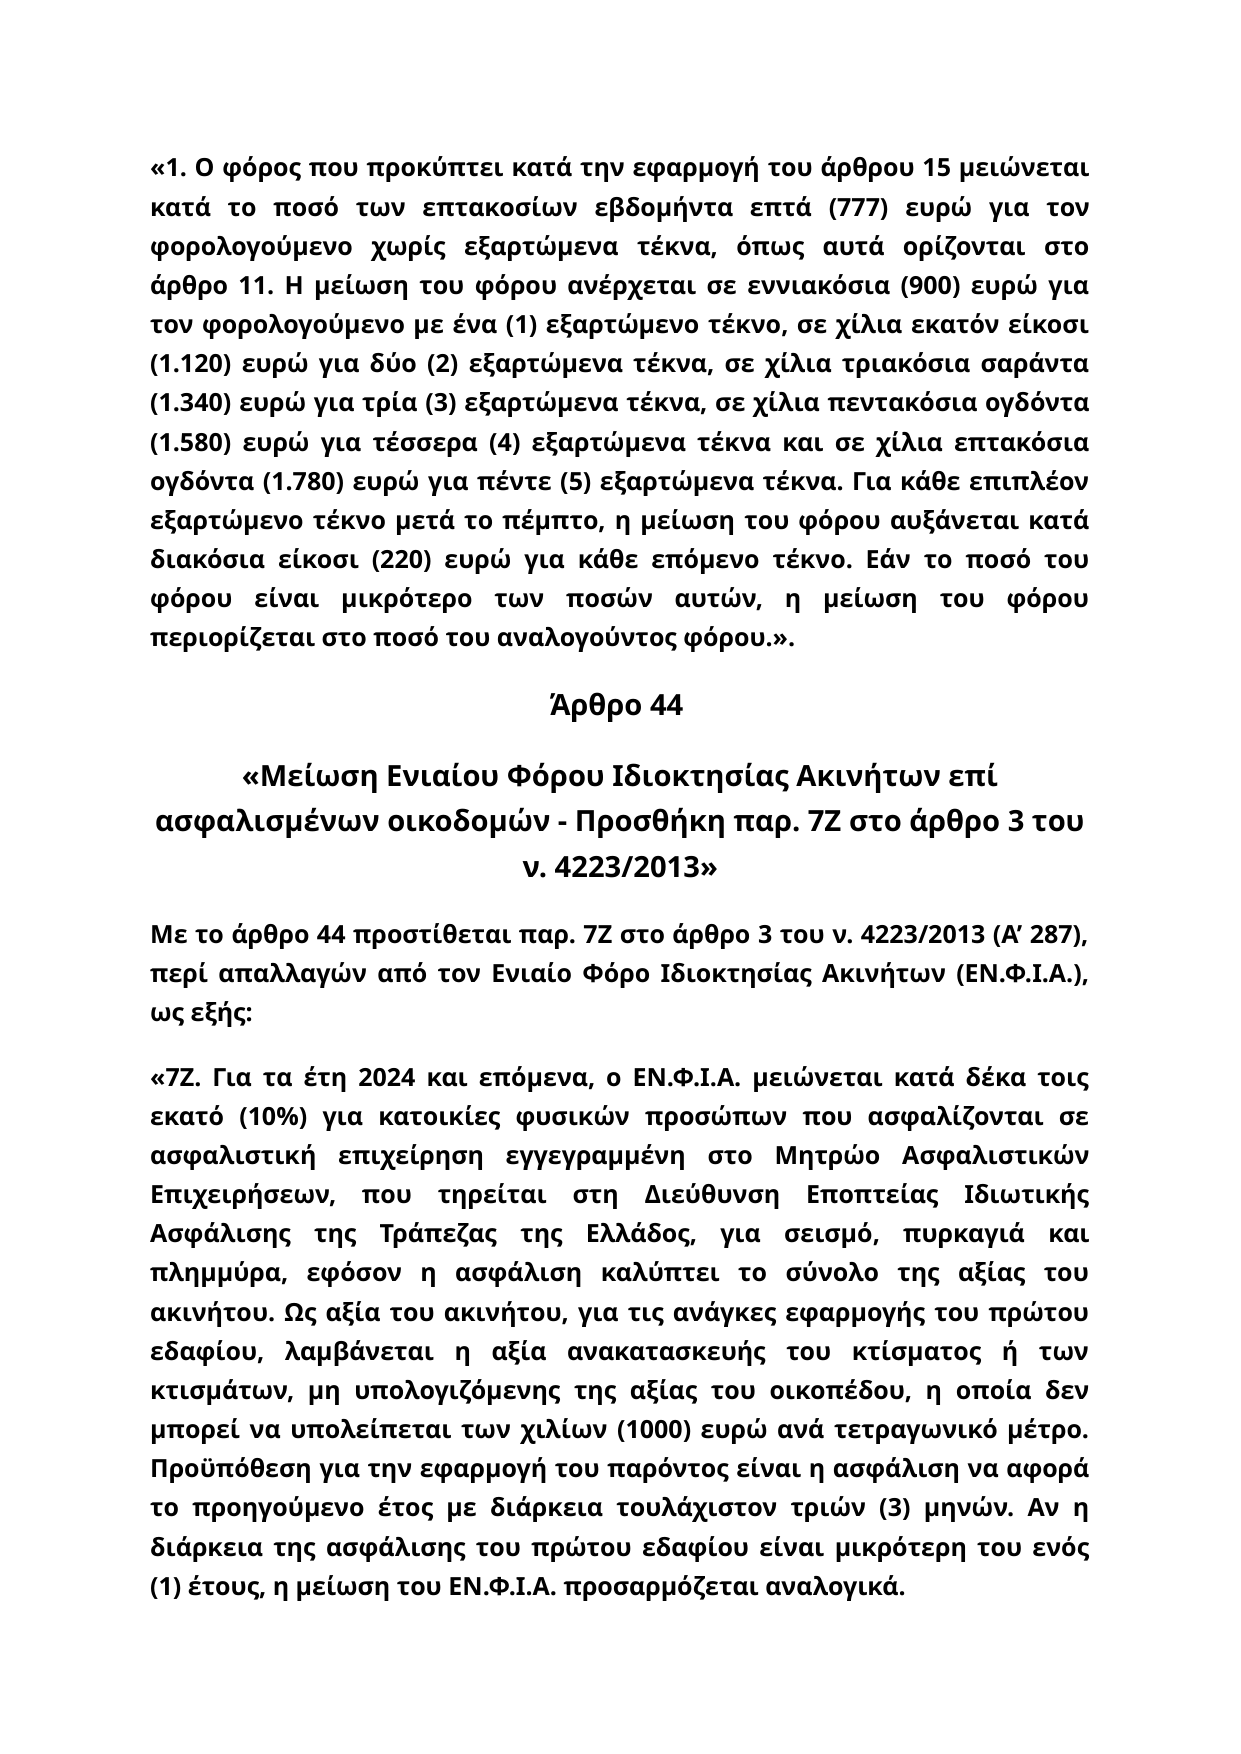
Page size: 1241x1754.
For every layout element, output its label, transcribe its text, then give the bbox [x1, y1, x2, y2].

text «7Ζ. Για τα έτη 2024 και επόμενα, ο ΕΝ.Φ.Ι.Α. μειώνεται κατά δέκα τοις εκατό (10%) για κατοικίες φυσικών προσώπων που ασφαλίζονται σε ασφαλιστική επιχείρηση εγγεγραμμένη στο Μητρώο Ασφαλιστικών Επιχειρήσεων, που τηρείται στη Διεύθυνση Εποπτείας Ιδιωτικής Ασφάλισης της Τράπεζας της Ελλάδος, για σεισμό, πυρκαγιά και πλημμύρα, εφόσον η ασφάλιση καλύπτει το σύνολο της αξίας του ακινήτου. Ως αξία του ακινήτου, για τις ανάγκες εφαρμογής του πρώτου εδαφίου, λαμβάνεται η αξία ανακατασκευής του κτίσματος ή των κτισμάτων, μη υπολογιζόμενης της αξίας του οικοπέδου, η οποία δεν μπορεί να υπολείπεται των χιλίων (1000) ευρώ ανά τετραγωνικό μέτρο. Προϋπόθεση για την εφαρμογή του παρόντος είναι η ασφάλιση να αφορά το προηγούμενο έτος με διάρκεια τουλάχιστον τριών (3) μηνών. Αν η διάρκεια της ασφάλισης του πρώτου εδαφίου είναι μικρότερη του ενός (1) έτους, η μείωση του ΕΝ.Φ.Ι.Α. προσαρμόζεται αναλογικά. [150, 1059, 1090, 1602]
subtitle Άρθρο 44 [150, 684, 1090, 724]
text Με το άρθρο 44 προστίθεται παρ. 7Ζ στο άρθρο 3 του ν. 4223/2013 (Α’ 287), περί απαλλαγών από τον Ενιαίο Φόρο Ιδιοκτησίας Ακινήτων (ΕΝ.Φ.Ι.Α.), ως εξής: [150, 917, 1090, 1029]
text «1. Ο φόρος που προκύπτει κατά την εφαρμογή του άρθρου 15 μειώνεται κατά το ποσό των επτακοσίων εβδομήντα επτά (777) ευρώ για τον φορολογούμενο χωρίς εξαρτώμενα τέκνα, όπως αυτά ορίζονται στο άρθρο 11. Η μείωση του φόρου ανέρχεται σε εννιακόσια (900) ευρώ για τον φορολογούμενο με ένα (1) εξαρτώμενο τέκνο, σε χίλια εκατόν είκοσι (1.120) ευρώ για δύο (2) εξαρτώμενα τέκνα, σε χίλια τριακόσια σαράντα (1.340) ευρώ για τρία (3) εξαρτώμενα τέκνα, σε χίλια πεντακόσια ογδόντα (1.580) ευρώ για τέσσερα (4) εξαρτώμενα τέκνα και σε χίλια επτακόσια ογδόντα (1.780) ευρώ για πέντε (5) εξαρτώμενα τέκνα. Για κάθε επιπλέον εξαρτώμενο τέκνο μετά το πέμπτο, η μείωση του φόρου αυξάνεται κατά διακόσια είκοσι (220) ευρώ για κάθε επόμενο τέκνο. Εάν το ποσό του φόρου είναι μικρότερο των ποσών αυτών, η μείωση του φόρου περιορίζεται στο ποσό του αναλογούντος φόρου.». [150, 150, 1090, 654]
subtitle «Μείωση Ενιαίου Φόρου Ιδιοκτησίας Ακινήτων επί ασφαλισμένων οικοδομών - Προσθήκη παρ. 7Ζ στο άρθρο 3 του ν. 4223/2013» [150, 755, 1090, 886]
